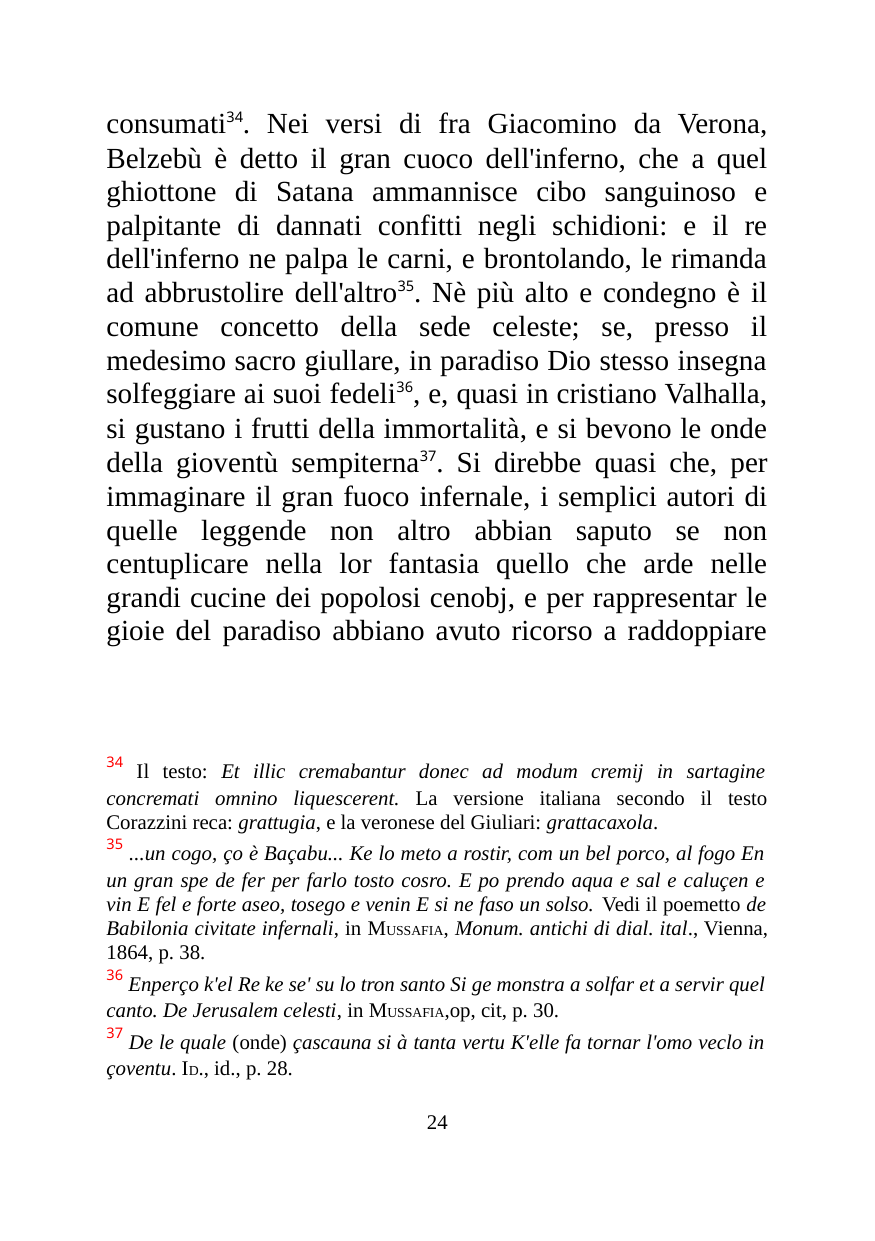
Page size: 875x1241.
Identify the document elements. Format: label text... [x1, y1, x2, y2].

text Enperço k'el Re ke se' su lo tron santo Si ge monstra a solfar et a servir quel canto. De Jerusalem celesti, in Mussafia,op, cit, p. 30. [106, 964, 768, 1022]
text Hanno, per tali ragioni, tutte queste leggende carattere ingenuo, anzi fanciullesco, che di necessità ce le fa porre fuori della cerchia della vera poesia. La quale era bensì nell'argomento: non già nel modo com'esso veniva trattato. Certo, percorrendole tutte, qua e là troviamo qualche raggio di poetica luce, qualche forma che per dolce soavità o per sublime orridezza ci sorprende e ci ferma; ma il racconto manca di precisione: la descrizione difetta di quella virtù plastica, così propria di Dante che a noi par quasi di conoscere graficamente e architettonicamente i luoghi da lui rappresentati: tutta la tela è male ordita e peggio tessuta, con frequenti strappi e mal congegnate riprese: il sistema delle pene e dei premj corrisponde più al meschino intelletto dell'autore e alla mediocre casuistica conventuale, che non ad una meditata o felice armonia dei principj filosofici coi dogmi teologici, e le immagini e i paragoni che debbono aiutar le menti volgari a comprendere i misteri della vita eterna, fanno chiaramente vedere che l'autore, colla grossolana e corpulenta sua fantasia, non è molto da più di coloro che lo ascolteranno. Ond'è che l'ingenuità spesso si tramuta in goffaggine; e il candore in trivialità. Così, nella leggenda di Furseo, le teste dei diavoli sono rassomigliate a «caldaie, ovvero pentole laidissime e grosse»: in quella di Tundalo, i peccatori da una specie di gran padella forata colano strutti nel fuoco ove sono consumati. Nei versi di fra Giacomino da Verona, Belzebù è detto il gran cuoco dell'inferno, che a quel ghiottone di Satana ammannisce cibo sanguinoso e palpitante di dannati confitti negli schidioni: e il re dell'inferno ne palpa le carni, e brontolando, le rimanda ad abbrustolire dell'altro. Nè più alto e condegno è il comune concetto della sede celeste; se, presso il medesimo sacro giullare, in paradiso Dio stesso insegna solfeggiare ai suoi fedeli, e, quasi in cristiano Valhalla, si gustano i frutti della immortalità, e si bevono le onde della gioventù sempiterna. Si direbbe quasi che, per immaginare il gran fuoco infernale, i semplici autori di quelle leggende non altro abbian saputo se non centuplicare nella lor fantasia quello che arde nelle grandi cucine dei popolosi cenobj, e per rappresentar le gioie del paradiso abbiano avuto ricorso a raddoppiare di più che mille milia il coro od il refettorio. [106, 106, 768, 647]
text Il testo: Et illic cremabantur donec ad modum cremij in sartagine concremati omnino liquescerent. La versione italiana secondo il testo Corazzini reca: grattugia, e la veronese del Giuliari: grattacaxola. [106, 752, 768, 834]
text ...un cogo, ço è Baçabu... Ke lo meto a rostir, com un bel porco, al fogo En un gran spe de fer per farlo tosto cosro. E po prendo aqua e sal e caluçen e vin E fel e forte aseo, tosego e venin E si ne faso un solso. Vedi il poemetto de Babilonia civitate infernali, in Mussafia, Monum. antichi di dial. ital., Vienna, 1864, p. 38. [106, 834, 768, 964]
text De le quale (onde) çascauna si à tanta vertu K'elle fa tornar l'omo veclo in çoventu. Id., id., p. 28. [106, 1022, 768, 1080]
